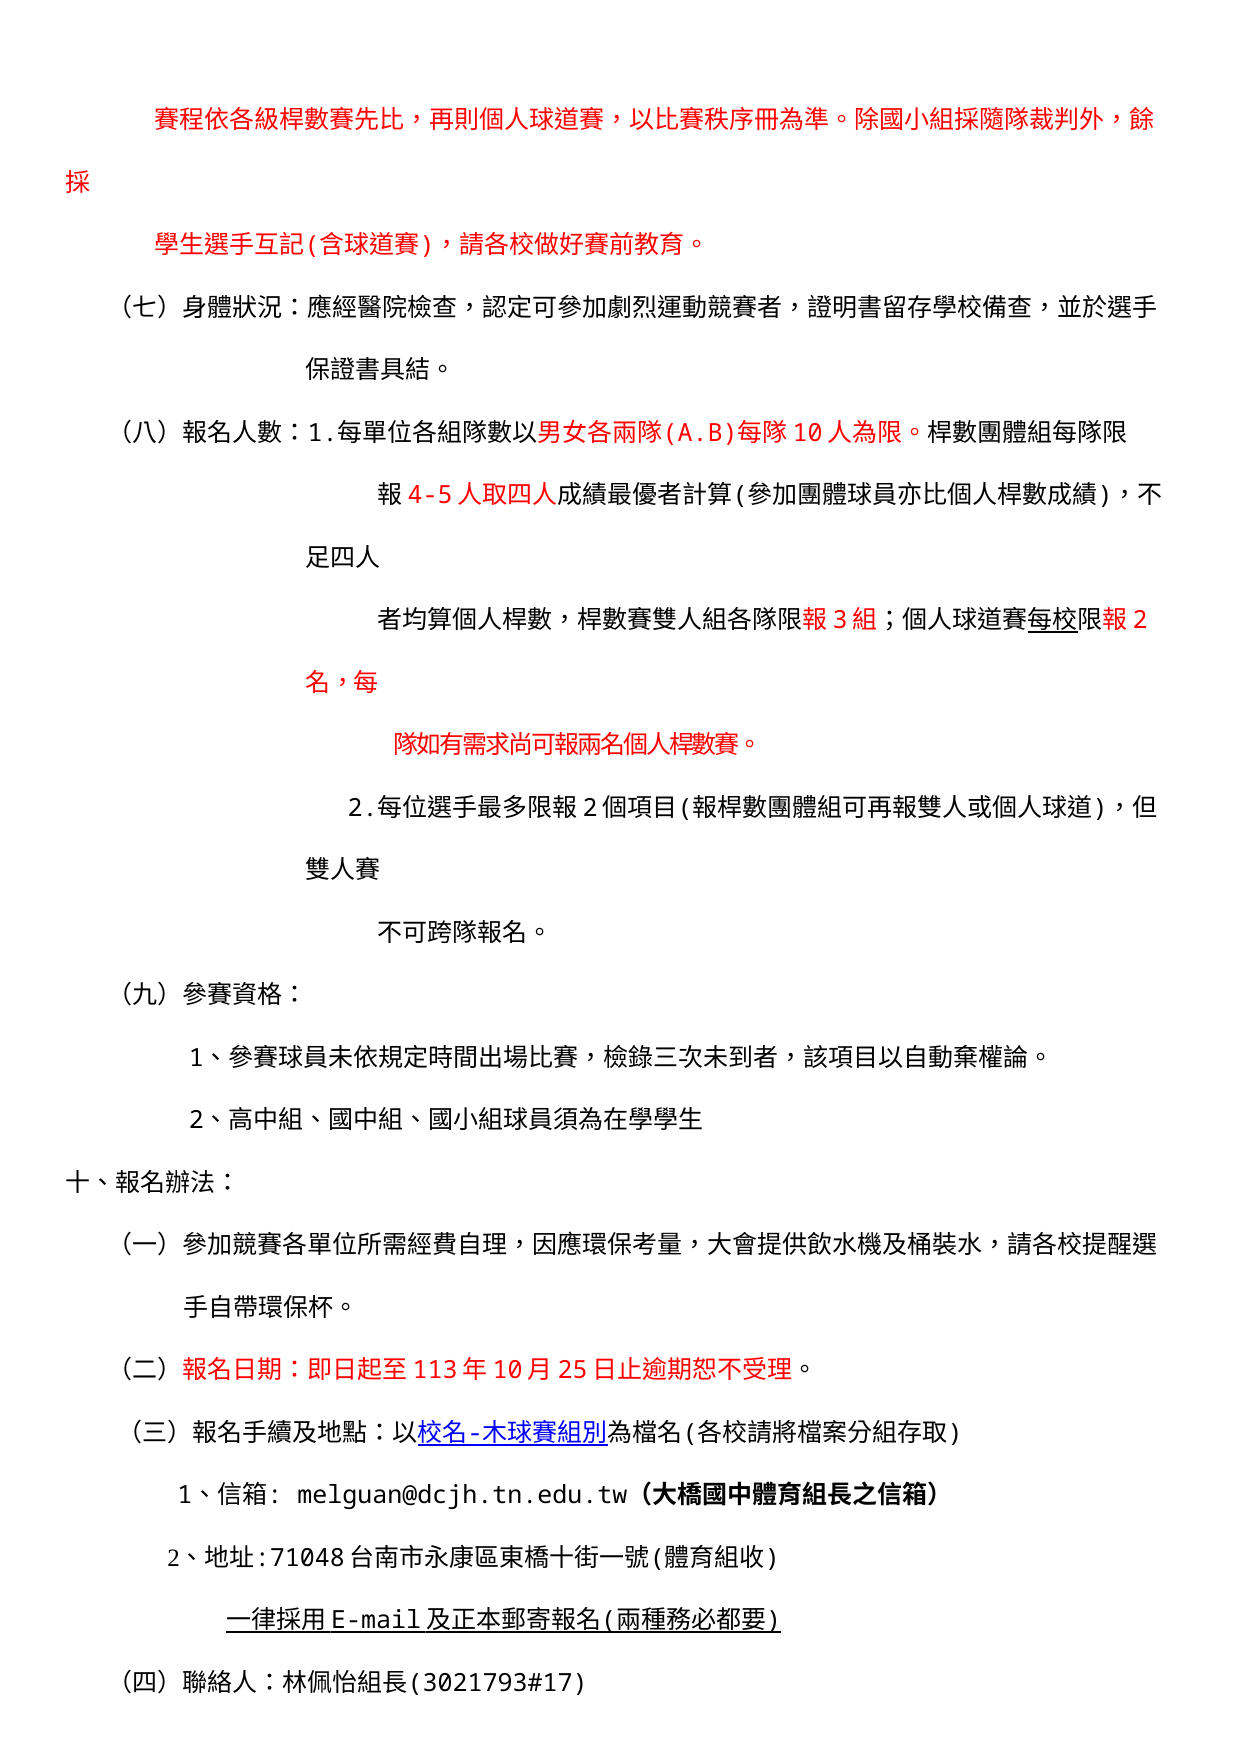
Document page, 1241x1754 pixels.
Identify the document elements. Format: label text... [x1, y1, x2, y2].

text 報4-5人取四人成績最優者計算(參加團體球員亦比個人桿數成績)，不足四人 [107, 451, 1175, 576]
text （一）參加競賽各單位所需經費自理，因應環保考量，大會提供飲水機及桶裝水，請各校提醒選手自帶環保杯。 [107, 1201, 1175, 1326]
text （八）報名人數：1.每單位各組隊數以男女各兩隊(A.B)每隊10人為限。桿數團體組每隊限 [107, 389, 1175, 451]
text （四）聯絡人：林佩怡組長(3021793#17) [107, 1639, 1175, 1701]
text 賽程依各級桿數賽先比，再則個人球道賽，以比賽秩序冊為準。除國小組採隨隊裁判外，餘採 [65, 76, 1175, 201]
text （九）參賽資格： [107, 951, 1175, 1014]
text 1、參賽球員未依規定時間出場比賽，檢錄三次未到者，該項目以自動棄權論。 [189, 1014, 1175, 1076]
text 1、信箱: melguan@dcjh.tn.edu.tw（大橋國中體育組長之信箱） [117, 1451, 1228, 1514]
text 隊如有需求尚可報兩名個人桿數賽。 [107, 701, 1175, 764]
text 不可跨隊報名。 [107, 889, 1175, 951]
text （二）報名日期：即日起至113年10月25日止逾期恕不受理。 [107, 1326, 1175, 1389]
text 2、地址:71048台南市永康區東橋十街一號(體育組收) [117, 1514, 1228, 1576]
text 一律採用E-mail及正本郵寄報名(兩種務必都要) [117, 1576, 1228, 1639]
text 2.每位選手最多限報2個項目(報桿數團體組可再報雙人或個人球道)，但雙人賽 [107, 764, 1175, 889]
text 十、報名辦法： [65, 1139, 1175, 1201]
text （七）身體狀況：應經醫院檢查，認定可參加劇烈運動競賽者，證明書留存學校備查，並於選手保證書具結。 [107, 264, 1175, 389]
text 者均算個人桿數，桿數賽雙人組各隊限報3組；個人球道賽每校限報2名，每 [107, 576, 1175, 701]
text 2、高中組、國中組、國小組球員須為在學學生 [189, 1076, 1175, 1139]
text （三）報名手續及地點：以校名-木球賽組別為檔名(各校請將檔案分組存取) [65, 1389, 1228, 1451]
text 學生選手互記(含球道賽)，請各校做好賽前教育。 [65, 201, 1175, 264]
